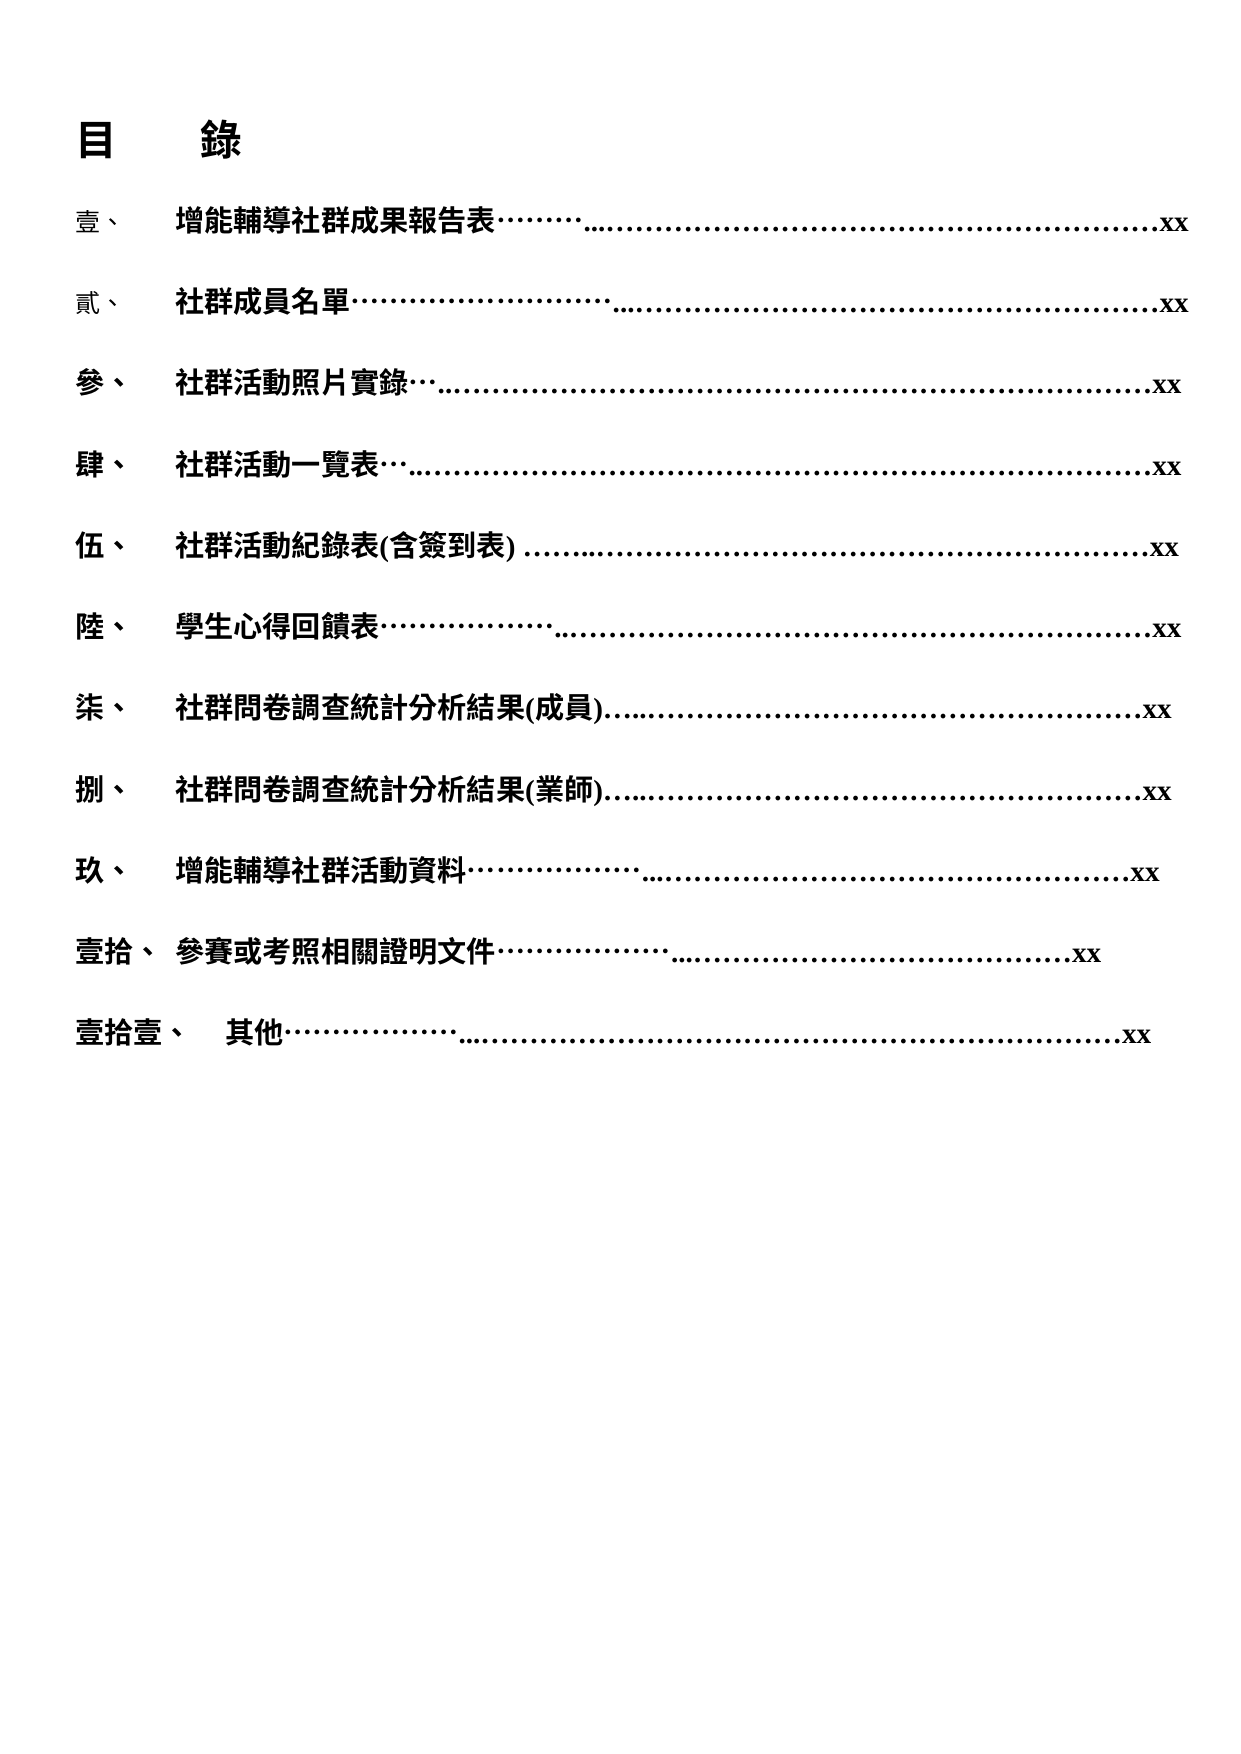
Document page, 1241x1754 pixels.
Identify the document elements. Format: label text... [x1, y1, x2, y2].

list 社群問卷調查統計分析結果(業師)…..……………………………………………xx [75, 746, 1230, 808]
list 增能輔導社群成果報告表………...…………………………………………………xx [75, 177, 1230, 239]
list 社群問卷調查統計分析結果(成員)…..……………………………………………xx [75, 664, 1230, 727]
list 增能輔導社群活動資料………………...…………………………………………xx [75, 827, 1230, 889]
list 社群活動照片實錄…..………………………………………………………………xx [75, 339, 1230, 402]
list 參賽或考照相關證明文件………………...…………………………………xx [75, 908, 1230, 971]
list 社群活動紀錄表(含簽到表) ……..…………………………………………………xx [75, 502, 1230, 564]
text 目 錄 [75, 96, 1165, 158]
list 其他………………...…………………………………………………………xx [75, 989, 1230, 1052]
list 社群活動一覽表…..…………………………………………………………………xx [75, 421, 1230, 483]
list 社群成員名單………………………...………………………………………………xx [75, 258, 1230, 321]
list 學生心得回饋表………………..……………………………………………………xx [75, 583, 1230, 646]
